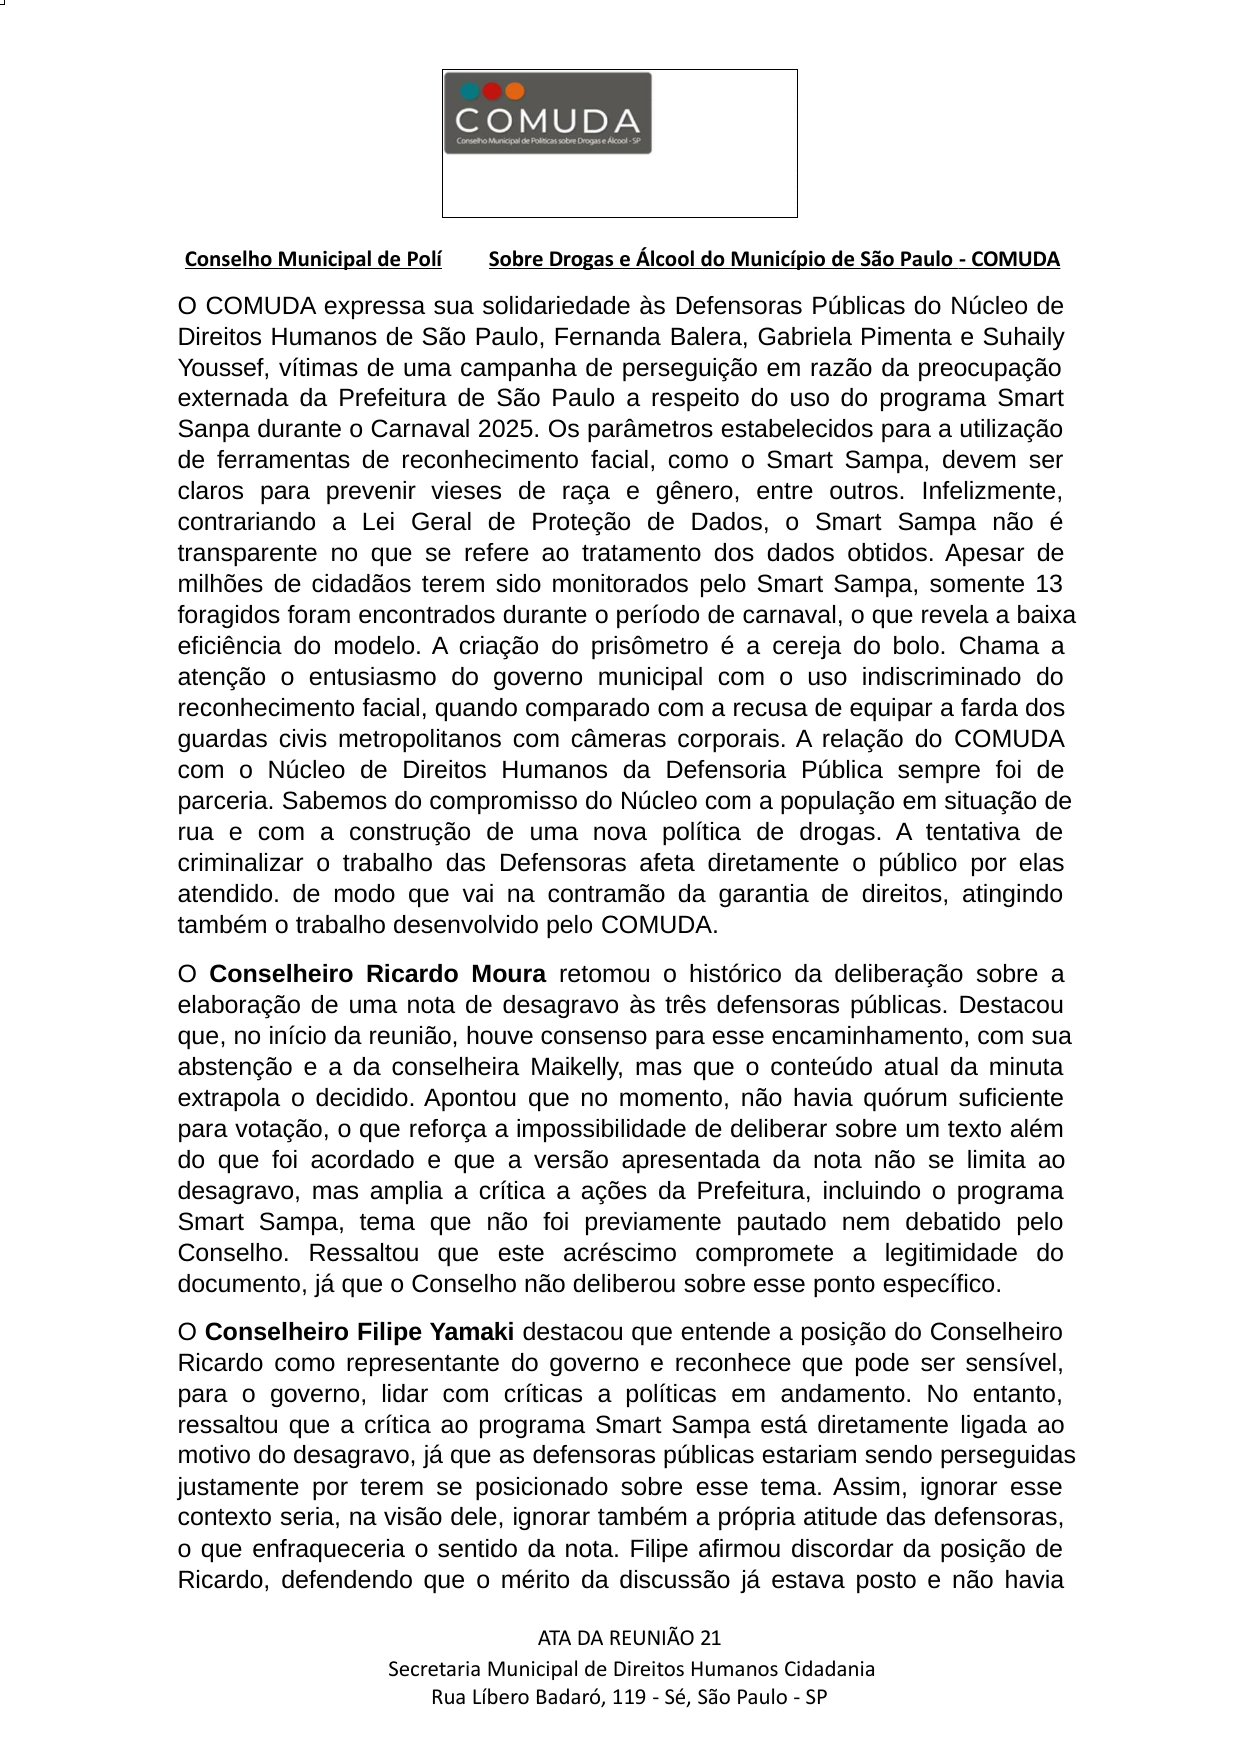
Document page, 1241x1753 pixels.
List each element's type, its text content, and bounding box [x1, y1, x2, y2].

text Youssef, vítimas de uma campanha de perseguição em razão da preocupação [177, 354, 1089, 382]
text rua e com a construção de uma nova política de drogas. A tentativa de [177, 818, 1089, 846]
text Sanpa durante o Carnaval 2025. Os parâmetros estabelecidos para a utilização [177, 416, 1089, 443]
text elaboração de uma nota de desagravo às três defensoras públicas. Destacou [177, 991, 1088, 1019]
text foragidos foram encontrados durante o período de carnaval, o que revela a baixa [177, 602, 1089, 629]
text Secretaria Municipal de Direitos Humanos Cidadania [388, 1654, 896, 1682]
text que, no início da reunião, houve consenso para esse encaminhamento, com sua [177, 1022, 1088, 1050]
text desagravo, mas amplia a crítica a ações da Prefeitura, incluindo o programa [177, 1177, 1088, 1205]
text documento, já que o Conselho não deliberou sobre esse ponto específico. [177, 1270, 1088, 1298]
text também o trabalho desenvolvido pelo COMUDA. [177, 911, 1089, 939]
picture [443, 70, 797, 217]
text justamente por terem se posicionado sobre esse tema. Assim, ignorar esse [177, 1473, 1088, 1501]
text de ferramentas de reconhecimento facial, como o Smart Sampa, devem ser [177, 446, 1089, 474]
text Smart Sampa, tema que não foi previamente pautado nem debatido pelo [177, 1208, 1088, 1236]
text para votação, o que reforça a impossibilidade de deliberar sobre um texto além [177, 1115, 1088, 1143]
text ressaltou que a crítica ao programa Smart Sampa está diretamente ligada ao [177, 1411, 1088, 1439]
text abstenção e a da conselheira Maikelly, mas que o conteúdo atual da minuta [177, 1053, 1088, 1081]
text milhões de cidadãos terem sido monitorados pelo Smart Sampa, somente 13 [177, 570, 1089, 598]
text do que foi acordado e que a versão apresentada da nota não se limita ao [177, 1146, 1088, 1174]
text extrapola o decidido. Apontou que no momento, não havia quórum suficiente [177, 1084, 1088, 1112]
text claros para prevenir vieses de raça e gênero, entre outros. Infelizmente, [177, 477, 1089, 505]
text eficiência do modelo. A criação do prisômetro é a cereja do bolo. Chama a [177, 632, 1089, 660]
text contexto seria, na visão dele, ignorar também a própria atitude das defensoras, [177, 1503, 1088, 1531]
text Ricardo como representante do governo e reconhece que pode ser sensível, [177, 1349, 1088, 1377]
text o que enfraqueceria o sentido da nota. Filipe afirmou discordar da posição de [177, 1535, 1088, 1563]
text parceria. Sabemos do compromisso do Núcleo com a população em situação de [177, 787, 1089, 815]
text guardas civis metropolitanos com câmeras corporais. A relação do COMUDA [177, 725, 1089, 753]
text Rua Líbero Badaró, 119 - Sé, São Paulo - SP [431, 1682, 896, 1710]
text para o governo, lidar com críticas a políticas em andamento. No entanto, [177, 1380, 1088, 1408]
text reconhecimento facial, quando comparado com a recusa de equipar a farda dos [177, 694, 1089, 722]
text O Conselheiro Ricardo Moura retomou o histórico da deliberação sobre a [177, 960, 1088, 988]
text Conselho. Ressaltou que este acréscimo compromete a legitimidade do [177, 1239, 1088, 1267]
text transparente no que se refere ao tratamento dos dados obtidos. Apesar de [177, 539, 1089, 567]
text Direitos Humanos de São Paulo, Fernanda Balera, Gabriela Pimenta e Suhaily [177, 323, 1089, 351]
text atendido. de modo que vai na contramão da garantia de direitos, atingindo [177, 880, 1089, 908]
text motivo do desagravo, já que as defensoras públicas estariam sendo perseguidas [177, 1442, 1088, 1469]
text Conselho Municipal de Polí [184, 244, 465, 272]
text O COMUDA expressa sua solidariedade às Defensoras Públicas do Núcleo de [177, 292, 1089, 320]
text Sobre Drogas e Álcool do Município de São Paulo - COMUDA [489, 244, 1081, 272]
text atenção o entusiasmo do governo municipal com o uso indiscriminado do [177, 663, 1089, 691]
text O Conselheiro Filipe Yamaki destacou que entende a posição do Conselheiro [177, 1318, 1088, 1346]
text contrariando a Lei Geral de Proteção de Dados, o Smart Sampa não é [177, 508, 1089, 536]
text ATA DA REUNIÃO 21 [538, 1622, 896, 1651]
text Ricardo, defendendo que o mérito da discussão já estava posto e não havia [177, 1566, 1088, 1594]
text externada da Prefeitura de São Paulo a respeito do uso do programa Smart [177, 384, 1089, 412]
text com o Núcleo de Direitos Humanos da Defensoria Pública sempre foi de [177, 756, 1089, 784]
text criminalizar o trabalho das Defensoras afeta diretamente o público por elas [177, 849, 1089, 877]
